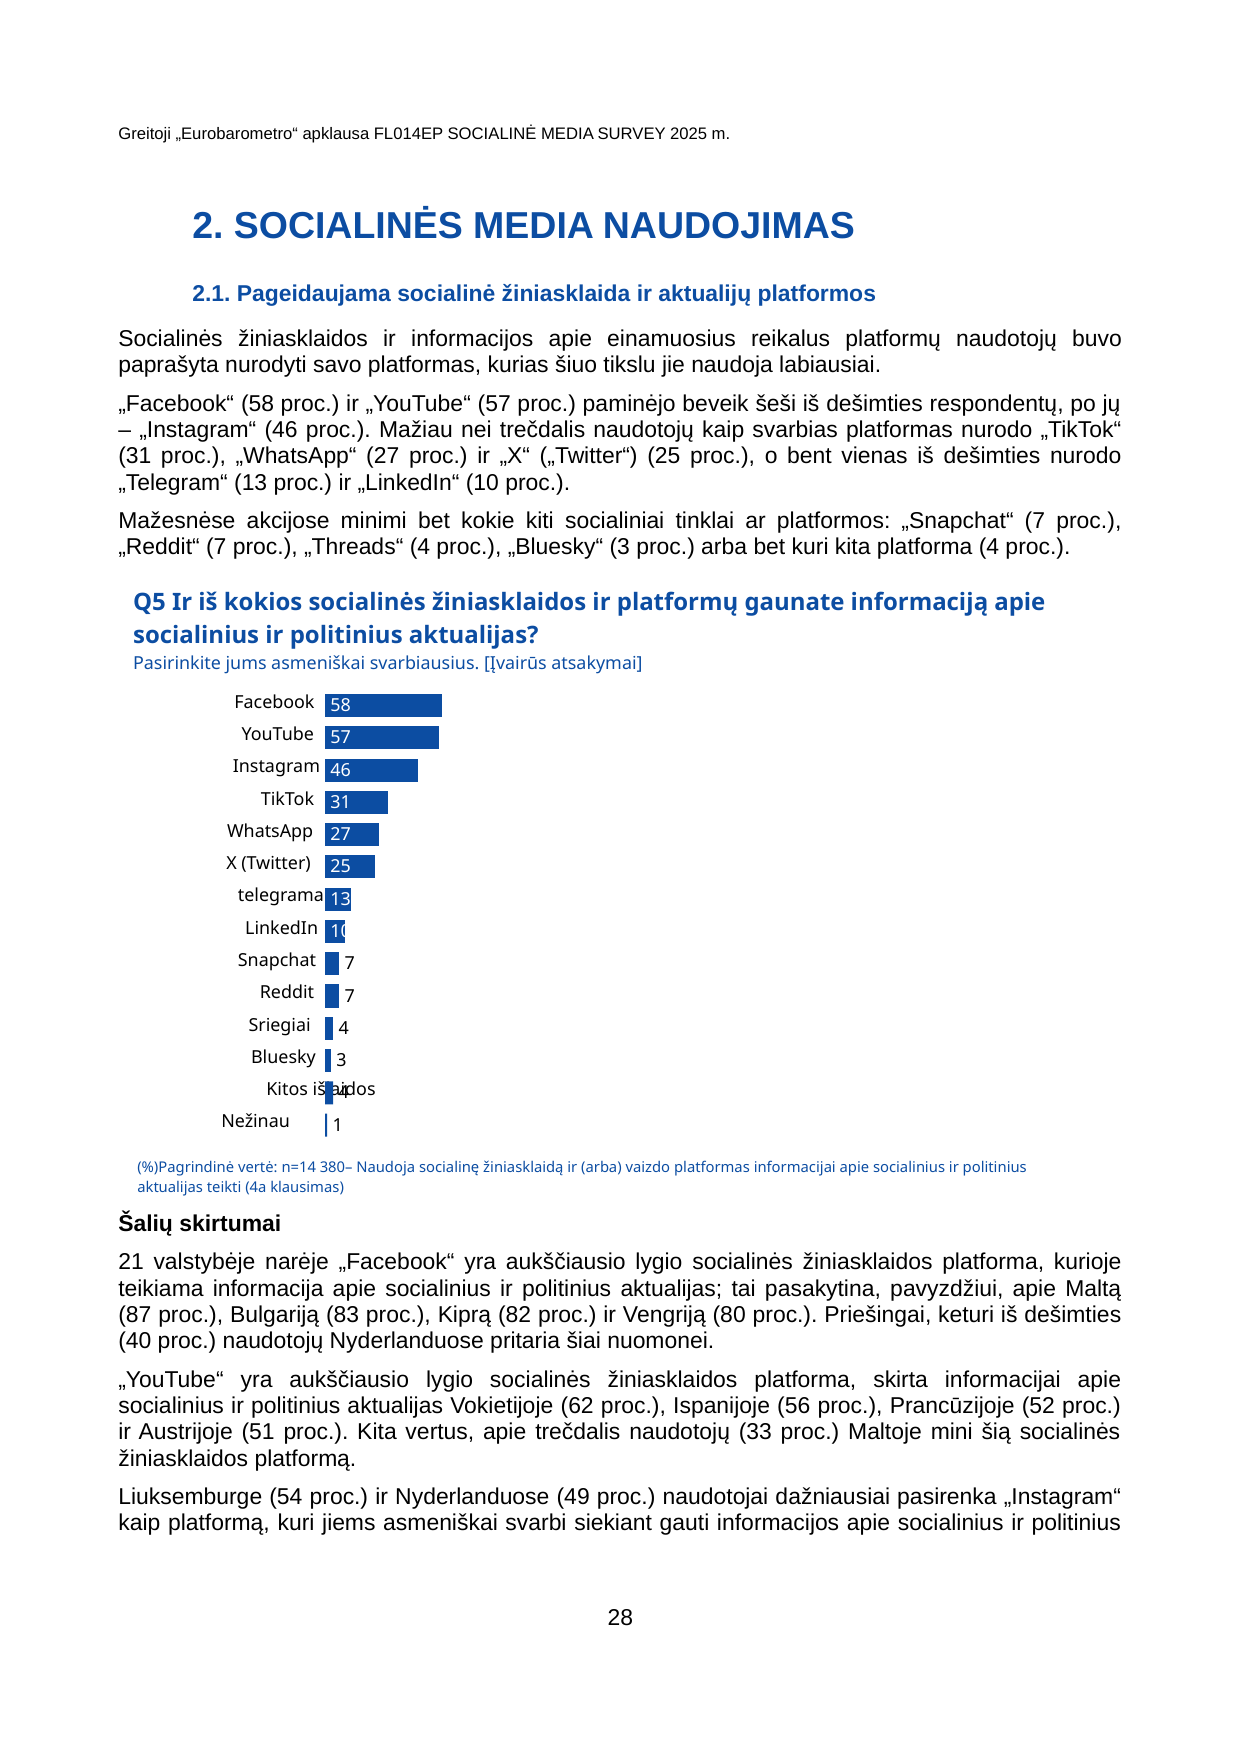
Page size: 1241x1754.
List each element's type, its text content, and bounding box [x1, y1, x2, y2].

text „YouTube“ yra aukščiausio lygio socialinės žiniasklaidos platforma, skirta informacijai apie socialinius ir politinius aktualijas Vokietijoje (62 proc.), Ispanijoje (56 proc.), Prancūzijoje (52 proc.) ir Austrijoje (51 proc.). Kita vertus, apie trečdalis naudotojų (33 proc.) Maltoje mini šią socialinės žiniasklaidos platformą. [118, 1366, 1122, 1471]
text Liuksemburge (54 proc.) ir Nyderlanduose (49 proc.) naudotojai dažniausiai pasirenka „Instagram“ kaip platformą, kuri jiems asmeniškai svarbi siekiant gauti informacijos apie socialinius ir politinius [118, 1483, 1122, 1536]
subtitle 2.1. Pageidaujama socialinė žiniasklaida ir aktualijų platformos [118, 280, 1122, 306]
text Socialinės žiniasklaidos ir informacijos apie einamuosius reikalus platformų naudotojų buvo paprašyta nurodyti savo platformas, kurias šiuo tikslu jie naudoja labiausiai. [118, 325, 1122, 378]
text „Facebook“ (58 proc.) ir „YouTube“ (57 proc.) paminėjo beveik šeši iš dešimties respondentų, po jų – „Instagram“ (46 proc.). Mažiau nei trečdalis naudotojų kaip svarbias platformas nurodo „TikTok“ (31 proc.), „WhatsApp“ (27 proc.) ir „X“ („Twitter“) (25 proc.), o bent vienas iš dešimties nurodo „Telegram“ (13 proc.) ir „LinkedIn“ (10 proc.). [118, 389, 1122, 495]
text Šalių skirtumai [118, 571, 1122, 1236]
subtitle 2. SOCIALINĖS MEDIA NAUDOJIMAS [118, 204, 1122, 247]
text 21 valstybėje narėje „Facebook“ yra aukščiausio lygio socialinės žiniasklaidos platforma, kurioje teikiama informacija apie socialinius ir politinius aktualijas; tai pasakytina, pavyzdžiui, apie Maltą (87 proc.), Bulgariją (83 proc.), Kiprą (82 proc.) ir Vengriją (80 proc.). Priešingai, keturi iš dešimties (40 proc.) naudotojų Nyderlanduose pritaria šiai nuomonei. [118, 1248, 1122, 1354]
text Mažesnėse akcijose minimi bet kokie kiti socialiniai tinklai ar platformos: „Snapchat“ (7 proc.), „Reddit“ (7 proc.), „Threads“ (4 proc.), „Bluesky“ (3 proc.) arba bet kuri kita platforma (4 proc.). [118, 507, 1122, 559]
